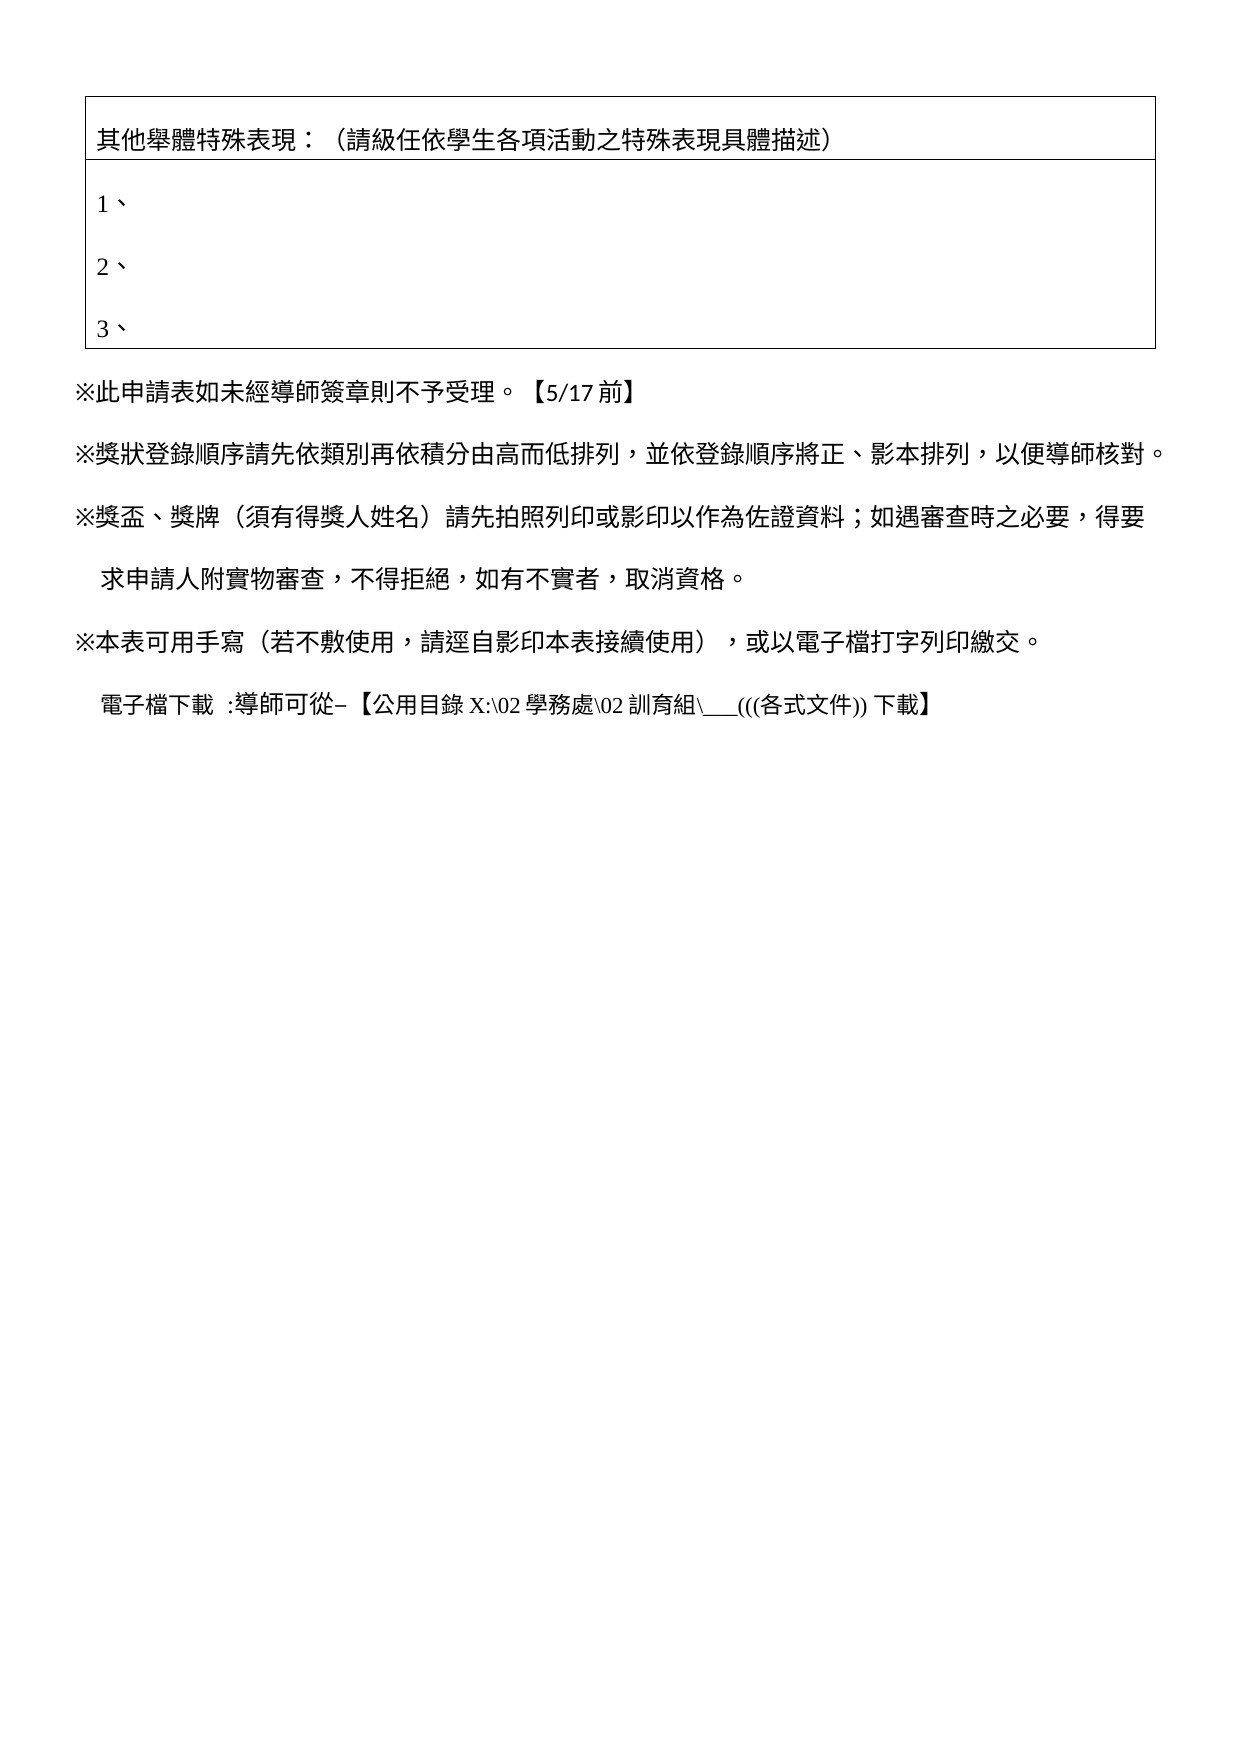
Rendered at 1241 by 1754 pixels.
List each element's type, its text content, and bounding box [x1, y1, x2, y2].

text ※獎盃、獎牌（須有得獎人姓名）請先拍照列印或影印以作為佐證資料；如遇審查時之必要，得要求申請人附實物審查，不得拒絕，如有不實者，取消資格。 [75, 474, 1165, 599]
text ※本表可用手寫（若不敷使用，請逕自影印本表接續使用），或以電子檔打字列印繳交。 電子檔下載 :導師可從–【公用目錄X:\02學務處\02訓育組\___(((各式文件)) 下載】 [75, 599, 1165, 724]
text ※此申請表如未經導師簽章則不予受理。【5/17前】 [75, 349, 1165, 411]
table_cell 其他舉體特殊表現：（請級任依學生各項活動之特殊表現具體描述） [86, 97, 1155, 159]
table_cell 1、 2、 3、 [86, 160, 1155, 348]
text ※獎狀登錄順序請先依類別再依積分由高而低排列，並依登錄順序將正、影本排列，以便導師核對。 [75, 411, 1165, 474]
